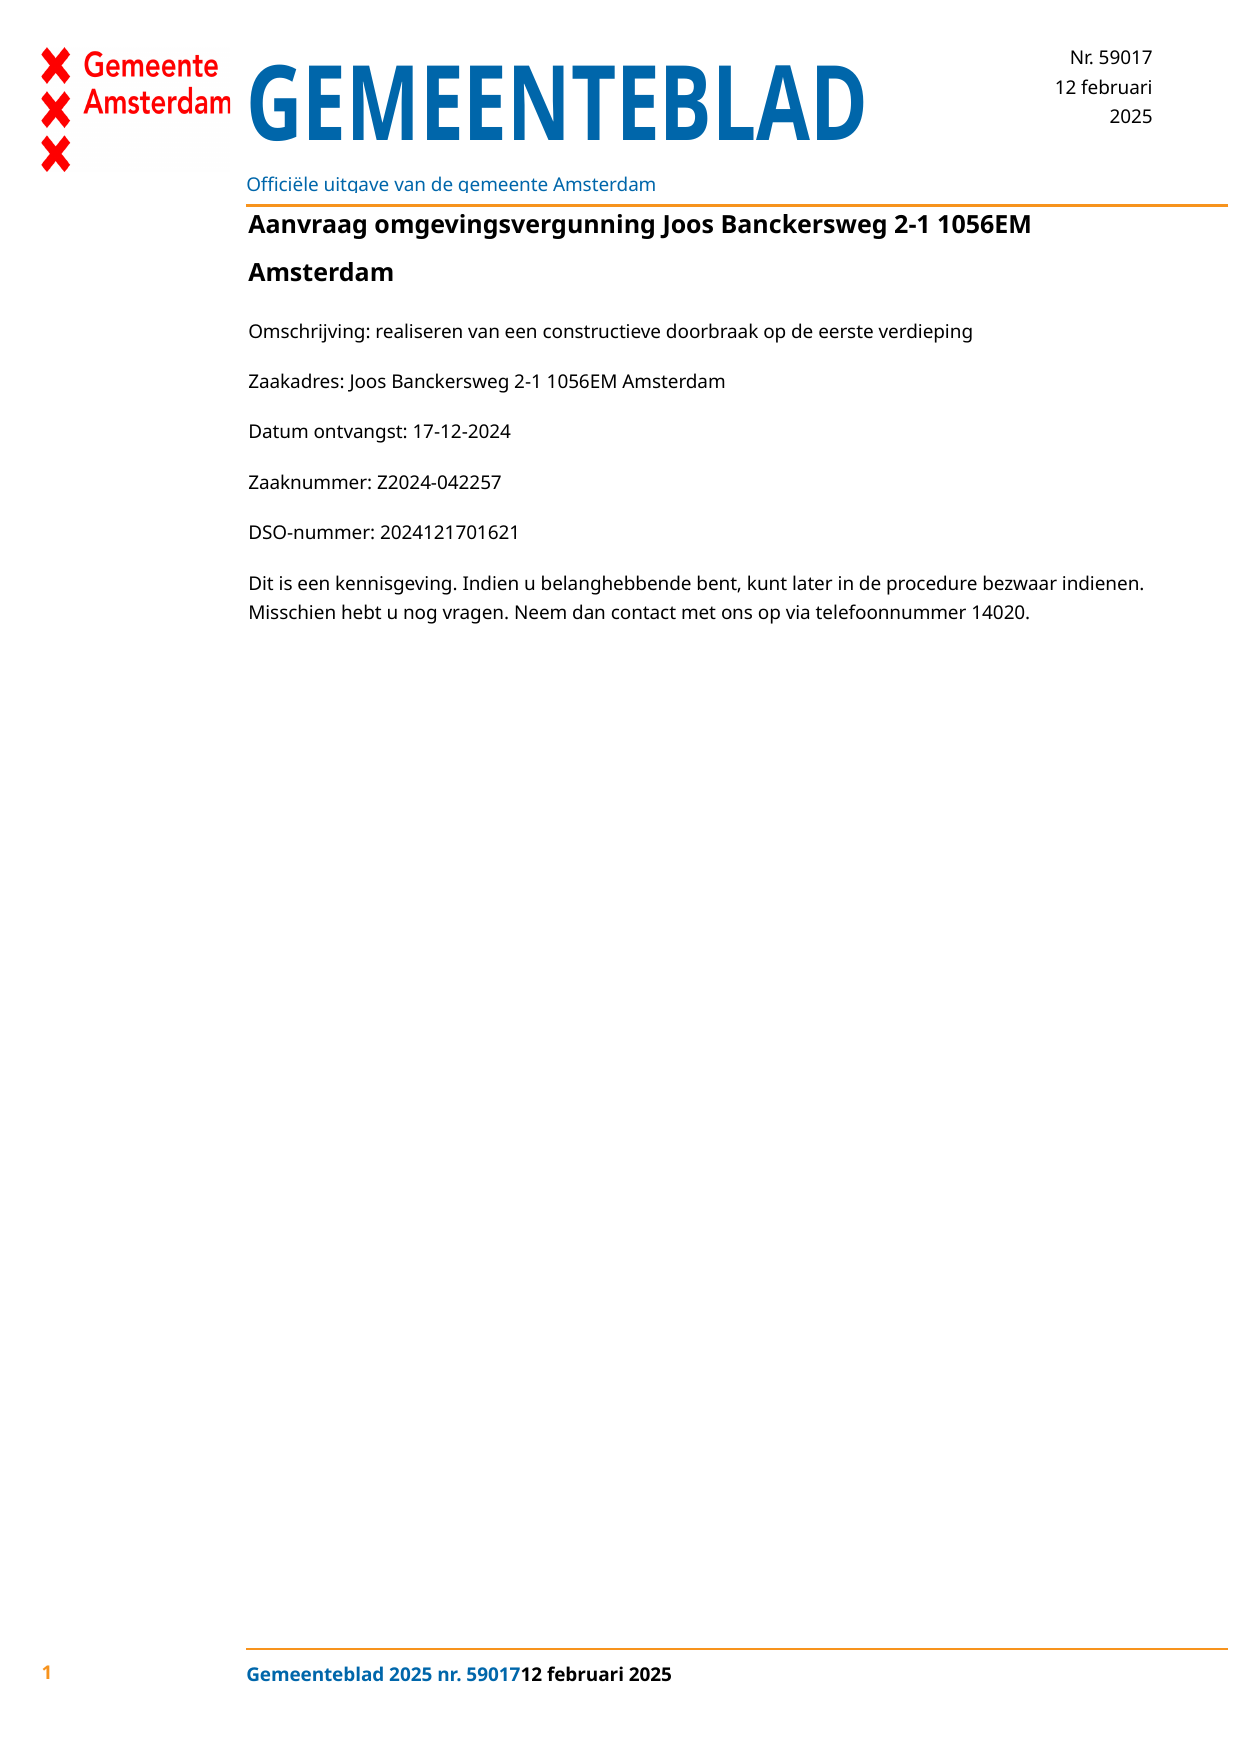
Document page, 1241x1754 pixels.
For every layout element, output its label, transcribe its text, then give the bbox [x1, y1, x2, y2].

text Zaakadres: Joos Banckersweg 2-1 1056EM Amsterdam [248, 368, 1152, 394]
text Zaaknummer: Z2024-042257 [248, 469, 1152, 495]
text Dit is een kennisgeving. Indien u belanghebbende bent, kunt later in de procedure bezwaar indienen. Misschien hebt u nog vragen. Neem dan contact met ons op via telefoonnummer 14020. [248, 570, 1152, 625]
picture [41, 47, 231, 172]
text DSO-nummer: 2024121701621 [248, 519, 1152, 545]
text Omschrijving: realiseren van een constructieve doorbraak op de eerste verdieping [248, 318, 1152, 344]
text Aanvraag omgevingsvergunning Joos Banckersweg 2-1 1056EM Amsterdam [248, 207, 1152, 288]
text Datum ontvangst: 17-12-2024 [248, 419, 1152, 444]
